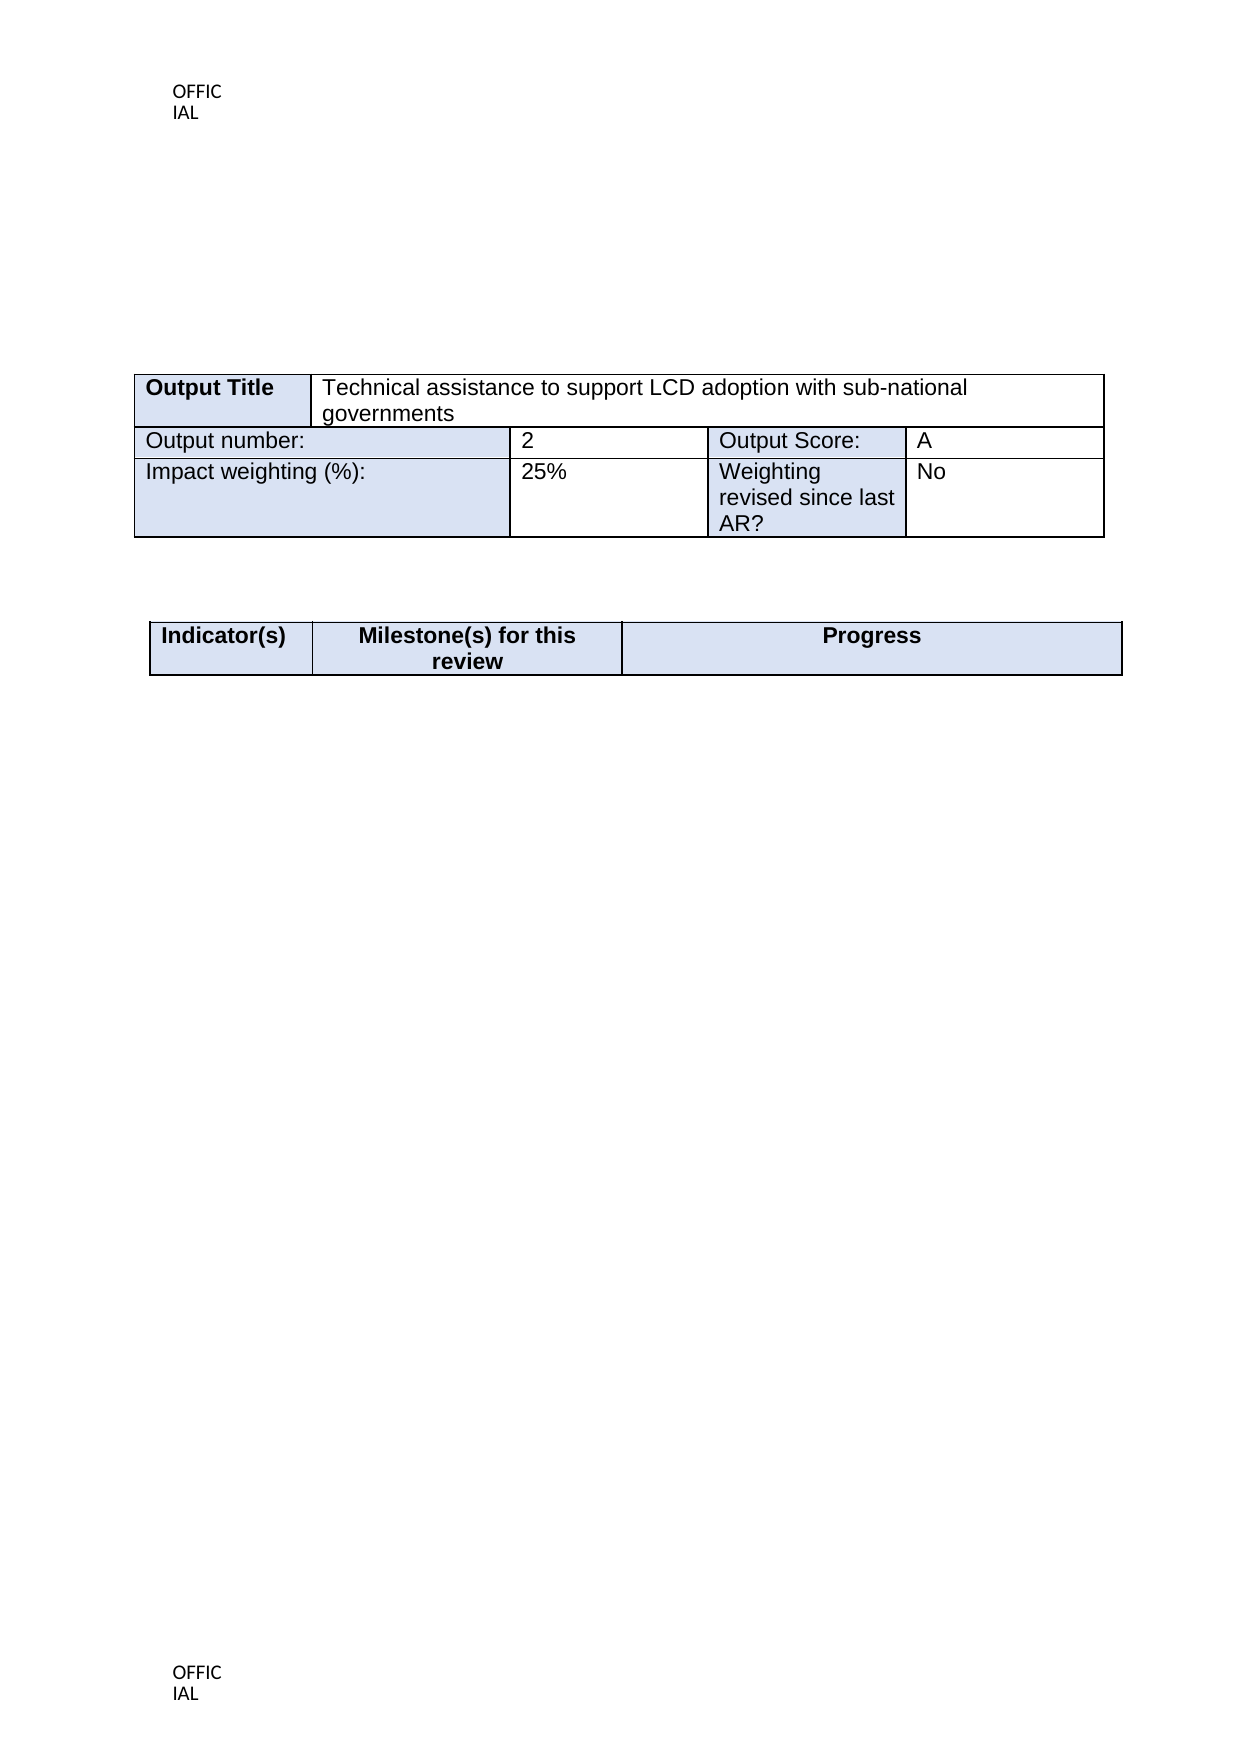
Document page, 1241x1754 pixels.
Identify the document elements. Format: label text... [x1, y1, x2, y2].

table_header Output Title [135, 375, 310, 426]
table_cell Output number: [135, 428, 509, 457]
table_cell Impact weighting (%): [135, 459, 509, 536]
table_cell 2 [511, 428, 707, 457]
table_header Indicator(s) [151, 623, 312, 674]
table_cell 25% [511, 459, 707, 536]
table_cell No [907, 459, 1103, 536]
table_header Milestone(s) for this review [313, 623, 621, 674]
table_header Technical assistance to support LCD adoption with sub-national governments [312, 375, 1103, 426]
table_header Progress [623, 623, 1121, 674]
table_cell Weighting revised since last AR? [709, 459, 905, 536]
table_cell A [907, 428, 1103, 457]
table_cell Output Score: [709, 428, 905, 457]
